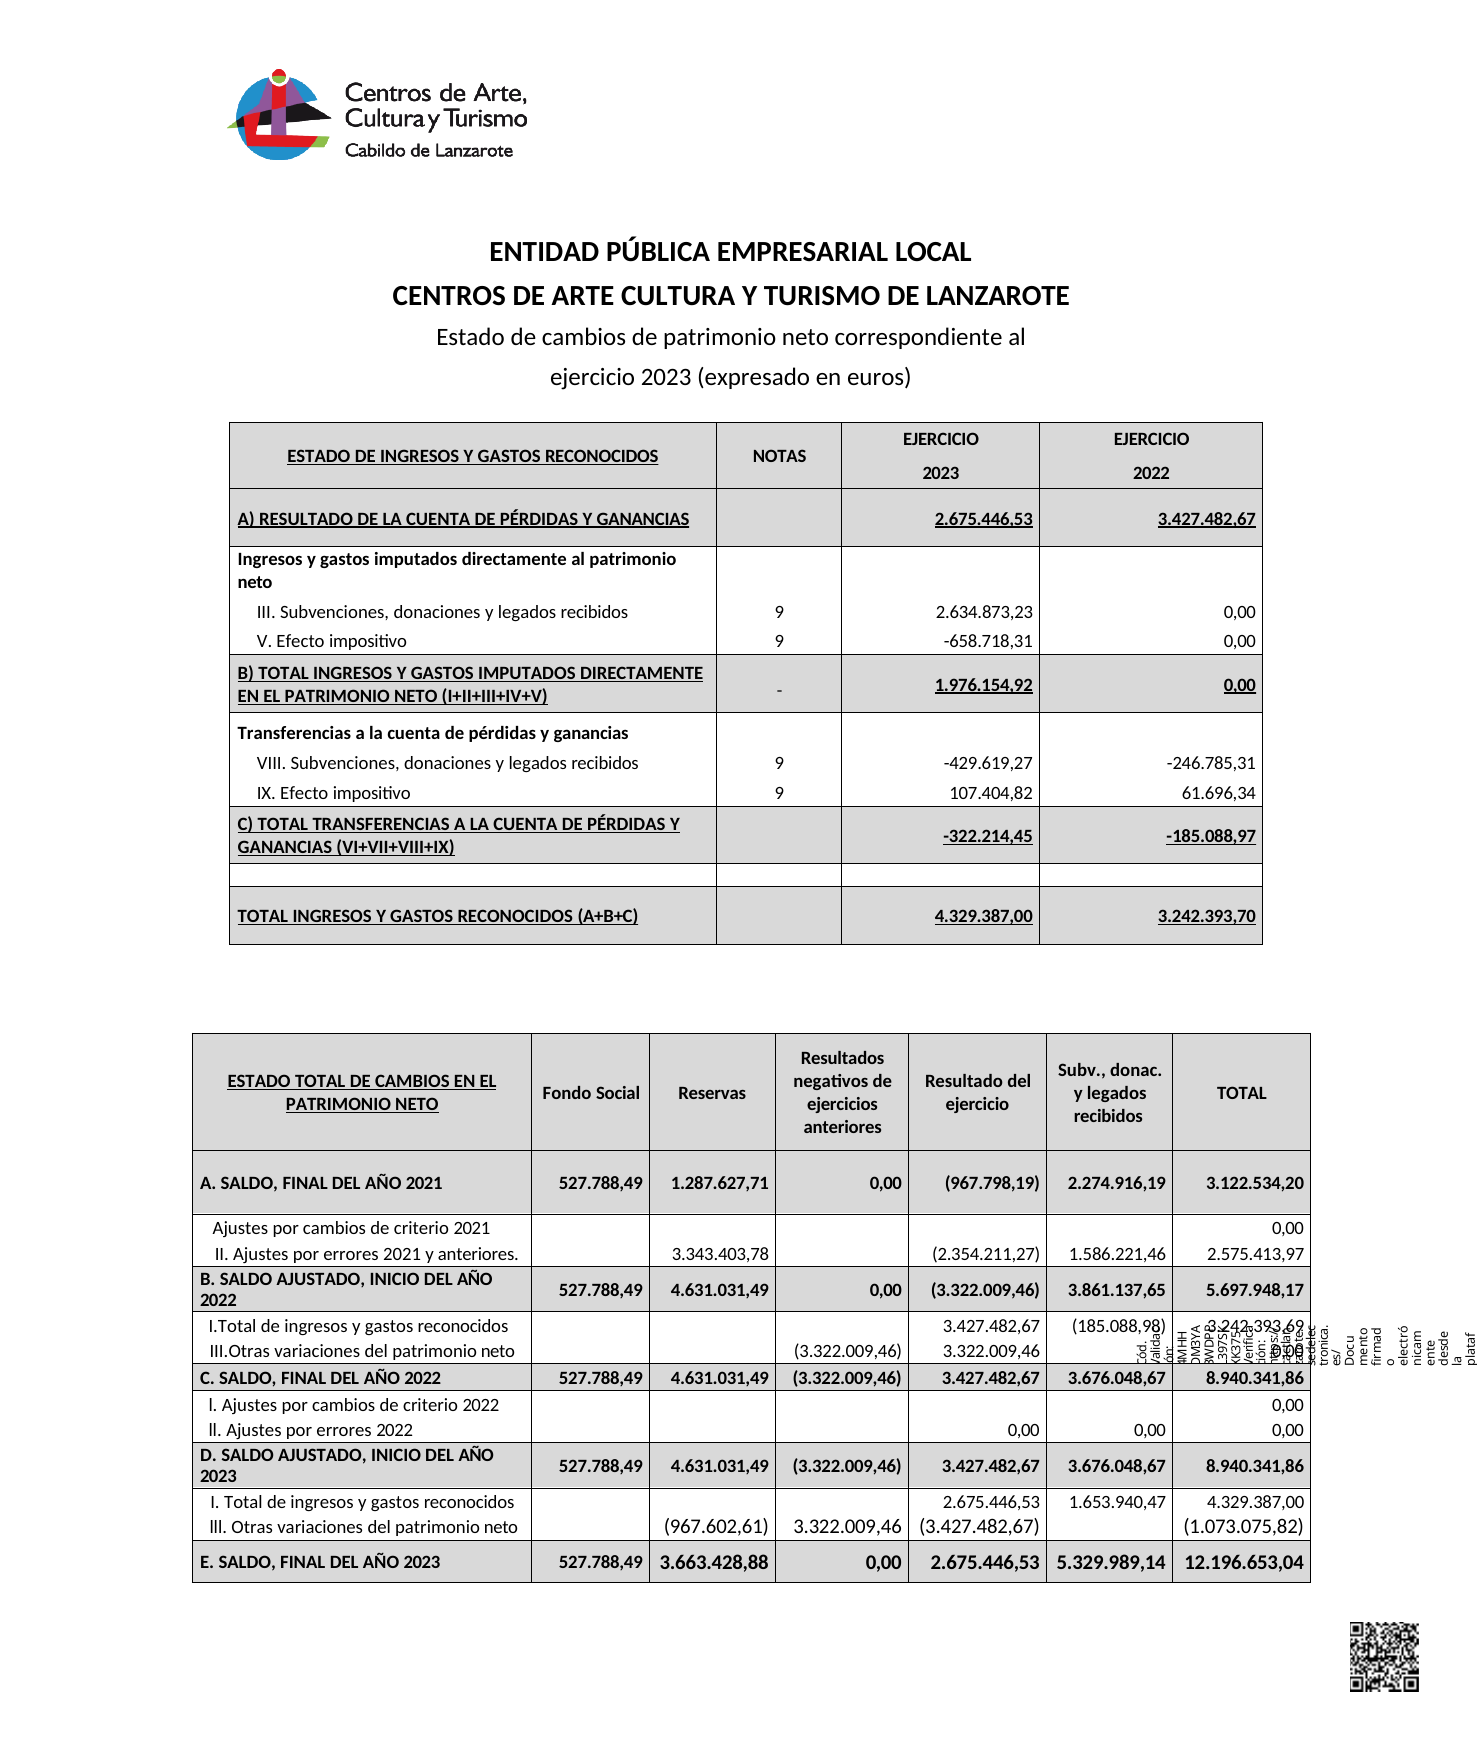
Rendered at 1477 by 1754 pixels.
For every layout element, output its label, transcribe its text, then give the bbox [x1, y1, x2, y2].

table_cell 0,00 [1173, 1418, 1310, 1442]
table_header ESTADO TOTAL DE CAMBIOS EN EL PATRIMONIO NETO [193, 1034, 531, 1150]
table_cell [532, 1391, 649, 1442]
table_cell 4.329.387,00 [1173, 1489, 1310, 1515]
table_cell 4.631.031,49 [650, 1443, 775, 1487]
table_cell [842, 713, 1039, 749]
table_cell ll. Ajustes por errores 2022 [193, 1418, 531, 1442]
table_cell 4.631.031,49 [650, 1267, 775, 1311]
table_cell 3.427.482,67 [909, 1312, 1046, 1339]
table_cell [717, 489, 841, 546]
table_cell (185.088,98) [1047, 1312, 1172, 1339]
table_cell [532, 1489, 649, 1539]
table_cell 0,00 [1047, 1418, 1172, 1442]
table_cell 0,00 [1040, 655, 1262, 712]
table_cell V. Efecto impositivo [230, 629, 716, 654]
table_cell [717, 887, 841, 944]
table_header EJERCICIO 2023 [842, 423, 1039, 488]
table_cell 3.663.428,88 [650, 1541, 775, 1582]
table_cell 4.329.387,00 [842, 887, 1039, 944]
table_cell 5.697.948,17 [1173, 1267, 1310, 1311]
table_cell [650, 1391, 775, 1442]
picture [226, 69, 527, 160]
picture [1350, 1622, 1419, 1692]
text CENTROS DE ARTE CULTURA Y TURISMO DE LANZAROTE [177, 277, 1285, 312]
table_cell 3.676.048,67 [1047, 1443, 1172, 1487]
table_header Resultados negativos de ejercicios anteriores [776, 1034, 908, 1150]
table_cell (3.427.482,67) [909, 1515, 1046, 1539]
table_cell Ingresos y gastos imputados directamente al patrimonio neto [230, 547, 716, 598]
table_cell 0,00 [1173, 1391, 1310, 1417]
table_cell 107.404,82 [842, 780, 1039, 806]
table_cell (1.073.075,82) [1173, 1515, 1310, 1539]
table_cell [1040, 547, 1262, 598]
table_cell [532, 1215, 649, 1266]
table_cell 4.631.031,49 [650, 1364, 775, 1390]
table_cell C) TOTAL TRANSFERENCIAS A LA CUENTA DE PÉRDIDAS Y GANANCIAS (VI+VII+VIII+IX) [230, 807, 716, 863]
table_cell -658.718,31 [842, 629, 1039, 654]
table_cell 0,00 [1040, 598, 1262, 629]
table_cell [532, 1312, 649, 1363]
table_cell 0,00 [776, 1267, 908, 1311]
table_cell [909, 1215, 1046, 1241]
table_cell (3.322.009,46) [776, 1364, 908, 1390]
table_cell [842, 864, 1039, 886]
table_cell [650, 1312, 775, 1363]
table_cell 2.675.446,53 [842, 489, 1039, 546]
table_cell [776, 1489, 908, 1515]
table_cell 3.122.534,20 [1173, 1151, 1310, 1213]
table_cell -429.619,27 [842, 749, 1039, 780]
table_cell I.Total de ingresos y gastos reconocidos [193, 1312, 531, 1339]
table_header Reservas [650, 1034, 775, 1150]
table_cell A. SALDO, FINAL DEL AÑO 2021 [193, 1151, 531, 1213]
table_cell [1040, 864, 1262, 886]
table_cell [717, 655, 841, 712]
table_cell 527.788,49 [532, 1541, 649, 1582]
table_cell 0,00 [776, 1151, 908, 1213]
table_cell 3.343.403,78 [650, 1241, 775, 1266]
table_cell D. SALDO AJUSTADO, INICIO DEL AÑO 2023 [193, 1443, 531, 1487]
text Estado de cambios de patrimonio neto correspondiente al ejercicio 2023 (expresado en euros) [397, 322, 1064, 392]
table_cell [717, 807, 841, 863]
table_cell 5.329.989,14 [1047, 1541, 1172, 1582]
table_header Fondo Social [532, 1034, 649, 1150]
table_cell 1.586.221,46 [1047, 1241, 1172, 1266]
table_cell 527.788,49 [532, 1443, 649, 1487]
table_cell 1.653.940,47 [1047, 1489, 1172, 1515]
table_cell 9 [717, 749, 841, 780]
table_cell [1047, 1391, 1172, 1417]
table_cell [650, 1489, 775, 1515]
table_cell 1.976.154,92 [842, 655, 1039, 712]
table_cell III.Otras variaciones del patrimonio neto [193, 1339, 531, 1363]
table_cell III. Subvenciones, donaciones y legados recibidos [230, 598, 716, 629]
table_cell (2.354.211,27) [909, 1241, 1046, 1266]
table_cell 527.788,49 [532, 1151, 649, 1213]
table_cell II. Ajustes por errores 2021 y anteriores. [193, 1241, 531, 1266]
table_cell [717, 864, 841, 886]
table_cell 3.676.048,67 [1047, 1364, 1172, 1390]
table_cell 0,00 [776, 1541, 908, 1582]
table_cell 3.427.482,67 [909, 1443, 1046, 1487]
table_cell [776, 1215, 908, 1266]
table_cell 61.696,34 [1040, 780, 1262, 806]
table_cell B. SALDO AJUSTADO, INICIO DEL AÑO 2022 [193, 1267, 531, 1311]
table_header EJERCICIO 2022 [1040, 423, 1262, 488]
table_cell (3.322.009,46) [776, 1443, 908, 1487]
table_cell TOTAL INGRESOS Y GASTOS RECONOCIDOS (A+B+C) [230, 887, 716, 944]
table_cell [1040, 713, 1262, 749]
table_cell I. Total de ingresos y gastos reconocidos [193, 1489, 531, 1515]
table_cell 527.788,49 [532, 1364, 649, 1390]
table_header ESTADO DE INGRESOS Y GASTOS RECONOCIDOS [230, 423, 716, 488]
table_cell E. SALDO, FINAL DEL AÑO 2023 [193, 1541, 531, 1582]
table_cell 8.940.341,86 [1173, 1443, 1310, 1487]
table_cell 3.427.482,67 [909, 1364, 1046, 1390]
table_cell (3.322.009,46) [909, 1267, 1046, 1311]
table_cell [717, 713, 841, 749]
table_cell [650, 1215, 775, 1241]
table_cell [717, 547, 841, 598]
table_cell [1047, 1339, 1172, 1363]
table_cell 0,00 [1040, 629, 1262, 654]
table_cell C. SALDO, FINAL DEL AÑO 2022 [193, 1364, 531, 1390]
table_cell (3.322.009,46) [776, 1339, 908, 1363]
table_cell 2.634.873,23 [842, 598, 1039, 629]
table_header TOTAL [1173, 1034, 1310, 1150]
table_cell B) TOTAL INGRESOS Y GASTOS IMPUTADOS DIRECTAMENTE EN EL PATRIMONIO NETO (I+II+III+IV+V) [230, 655, 716, 712]
table_cell 3.242.393,69 [1173, 1312, 1310, 1339]
table_cell 0,00 [909, 1418, 1046, 1442]
table_cell 3.322.009,46 [776, 1515, 908, 1539]
table_cell 527.788,49 [532, 1267, 649, 1311]
table_cell 8.940.341,86 [1173, 1364, 1310, 1390]
table_header NOTAS [717, 423, 841, 488]
table_cell (967.602,61) [650, 1515, 775, 1539]
table_cell 3.861.137,65 [1047, 1267, 1172, 1311]
table_cell 3.242.393,70 [1040, 887, 1262, 944]
table_cell VIII. Subvenciones, donaciones y legados recibidos [230, 749, 716, 780]
table_cell [1047, 1515, 1172, 1539]
table_cell 9 [717, 780, 841, 806]
table_cell l. Ajustes por cambios de criterio 2022 [193, 1391, 531, 1417]
table_cell IX. Efecto impositivo [230, 780, 716, 806]
table_cell lll. Otras variaciones del patrimonio neto [193, 1515, 531, 1539]
table_cell 2.675.446,53 [909, 1541, 1046, 1582]
table_header Subv., donac. y legados recibidos [1047, 1034, 1172, 1150]
table_cell 3.322.009,46 [909, 1339, 1046, 1363]
table_cell [776, 1391, 908, 1442]
table_cell [230, 864, 716, 886]
table_cell -246.785,31 [1040, 749, 1262, 780]
table_cell 9 [717, 629, 841, 654]
table_cell [776, 1312, 908, 1339]
table_cell 9 [717, 598, 841, 629]
table_cell [1047, 1215, 1172, 1241]
table_cell Ajustes por cambios de criterio 2021 [193, 1215, 531, 1241]
table_cell [842, 547, 1039, 598]
table_cell -185.088,97 [1040, 807, 1262, 863]
table_cell -322.214,45 [842, 807, 1039, 863]
table_cell 1.287.627,71 [650, 1151, 775, 1213]
table_cell 2.274.916,19 [1047, 1151, 1172, 1213]
table_cell 12.196.653,04 [1173, 1541, 1310, 1582]
table_cell 2.675.446,53 [909, 1489, 1046, 1515]
table_cell (967.798,19) [909, 1151, 1046, 1213]
table_header Resultado del ejercicio [909, 1034, 1046, 1150]
table_cell 0,00 [1173, 1339, 1310, 1363]
table_cell Transferencias a la cuenta de pérdidas y ganancias [230, 713, 716, 749]
table_cell A) RESULTADO DE LA CUENTA DE PÉRDIDAS Y GANANCIAS [230, 489, 716, 546]
table_cell 2.575.413,97 [1173, 1241, 1310, 1266]
table_cell [909, 1391, 1046, 1417]
table_cell 0,00 [1173, 1215, 1310, 1241]
table_cell 3.427.482,67 [1040, 489, 1262, 546]
